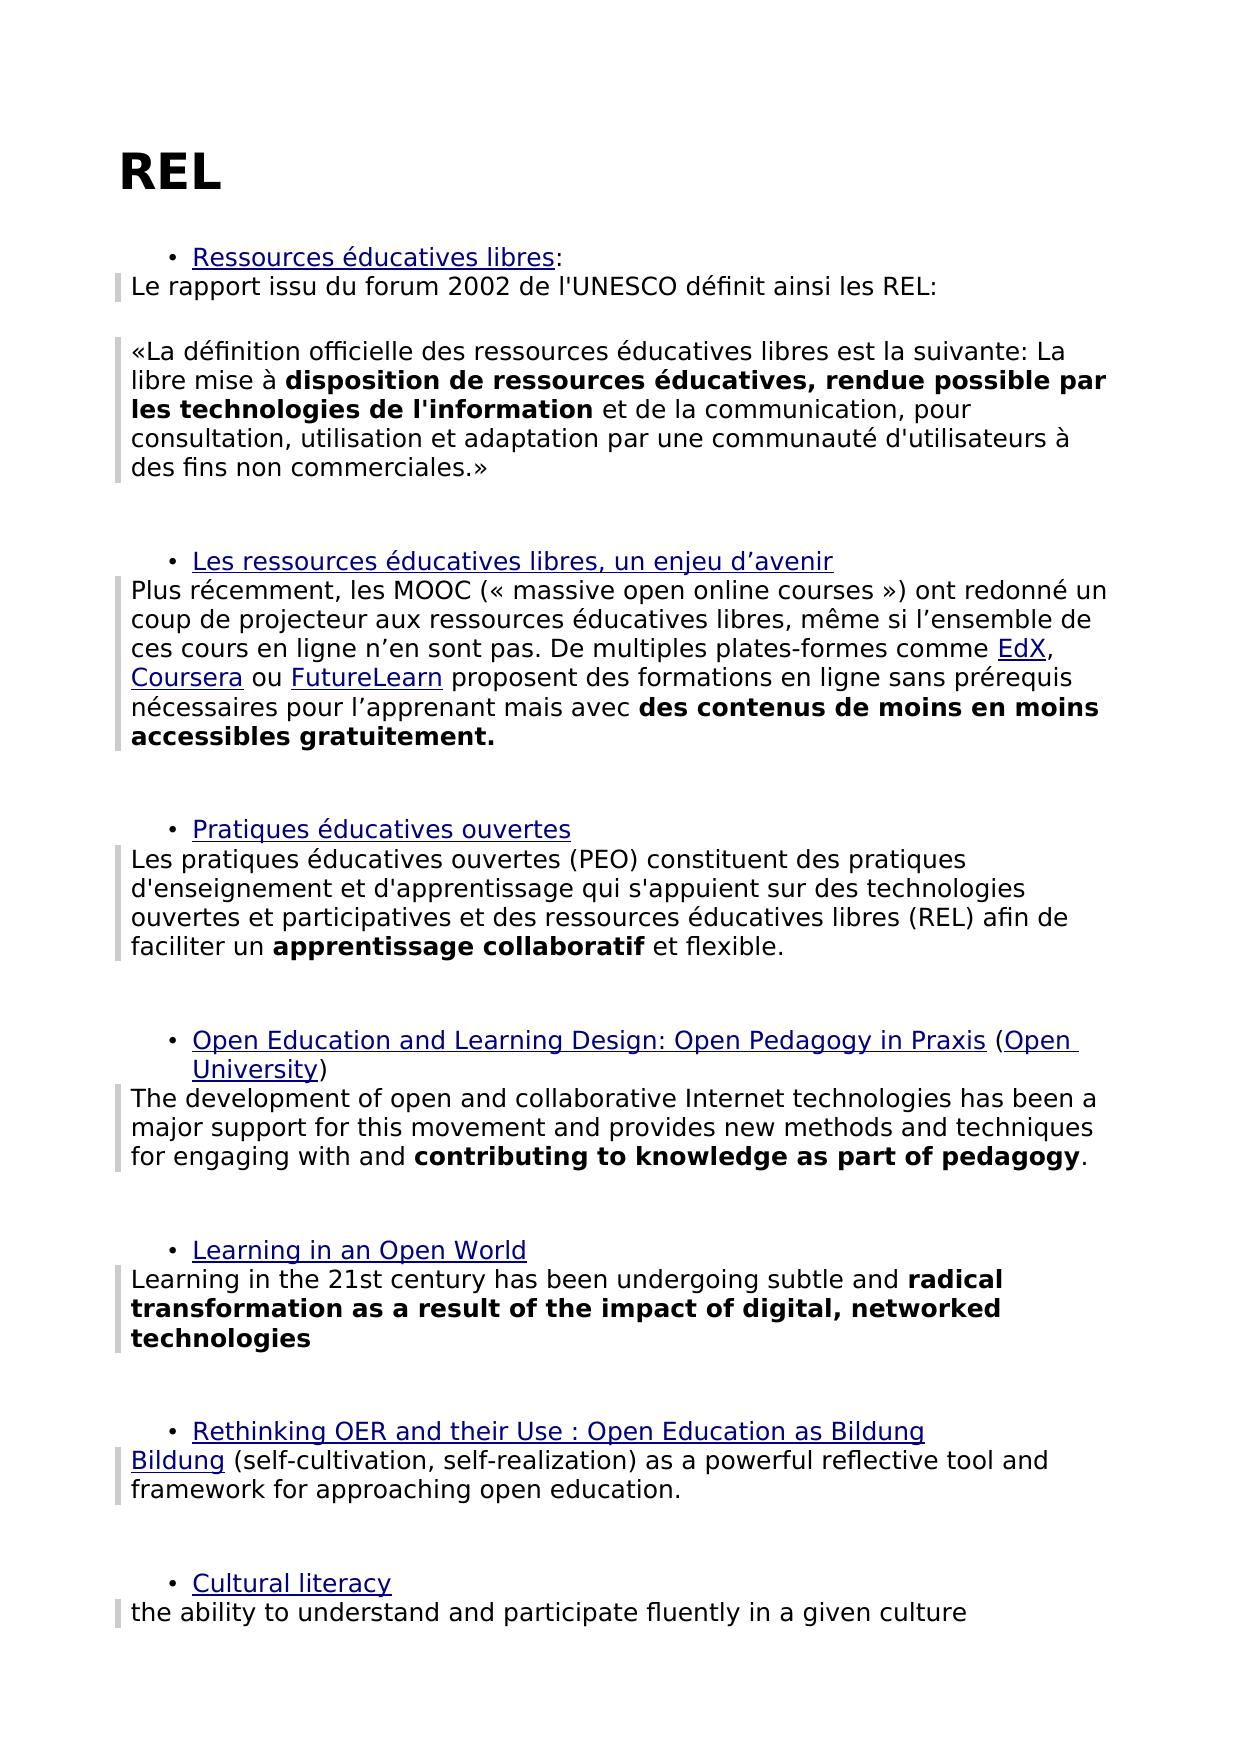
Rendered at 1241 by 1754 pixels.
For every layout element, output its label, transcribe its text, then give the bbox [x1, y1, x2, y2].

table_header «La définition officielle des ressources éducatives libres est la suivante: La libre mise à disposition de ressources éducatives, rendue possible par les technologies de l'information et de la communication, pour consultation, utilisation et adaptation par une communauté d'utilisateurs à des fins non commerciales.» [121, 337, 1122, 482]
list Cultural literacy [177, 1569, 1122, 1598]
list Pratiques éducatives ouvertes [177, 816, 1122, 845]
table_header Bildung (self-cultivation, self-realization) as a powerful reflective tool and framework for approaching open education. [121, 1447, 1122, 1505]
table_header Learning in the 21st century has been undergoing subtle and radical transformation as a result of the impact of digital, networked technologies [121, 1265, 1122, 1353]
list Les ressources éducatives libres, un enjeu d’avenir [177, 547, 1122, 576]
list Ressources éducatives libres: [177, 243, 1122, 272]
table_header The development of open and collaborative Internet technologies has been a major support for this movement and provides new methods and techniques for engaging with and contributing to knowledge as part of pedagogy. [121, 1084, 1122, 1172]
table_header Plus récemment, les MOOC (« massive open online courses ») ont redonné un coup de projecteur aux ressources éducatives libres, même si l’ensemble de ces cours en ligne n’en sont pas. De multiples plates-formes comme EdX, Coursera ou FutureLearn proposent des formations en ligne sans prérequis nécessaires pour l’apprenant mais avec des contenus de moins en moins accessibles gratuitement. [121, 576, 1122, 751]
table_header Les pratiques éducatives ouvertes (PEO) constituent des pratiques d'enseignement et d'apprentissage qui s'appuient sur des technologies ouvertes et participatives et des ressources éducatives libres (REL) afin de faciliter un apprentissage collaboratif et flexible. [121, 845, 1122, 961]
list Open Education and Learning Design: Open Pedagogy in Praxis (Open University) [177, 1026, 1122, 1084]
subtitle REL [118, 143, 1122, 201]
list Rethinking OER and their Use : Open Education as Bildung [177, 1417, 1122, 1447]
table_header Le rapport issu du forum 2002 de l'UNESCO définit ainsi les REL: [121, 273, 1122, 302]
table_header the ability to understand and participate fluently in a given culture [121, 1599, 1122, 1628]
list Learning in an Open World [177, 1236, 1122, 1265]
